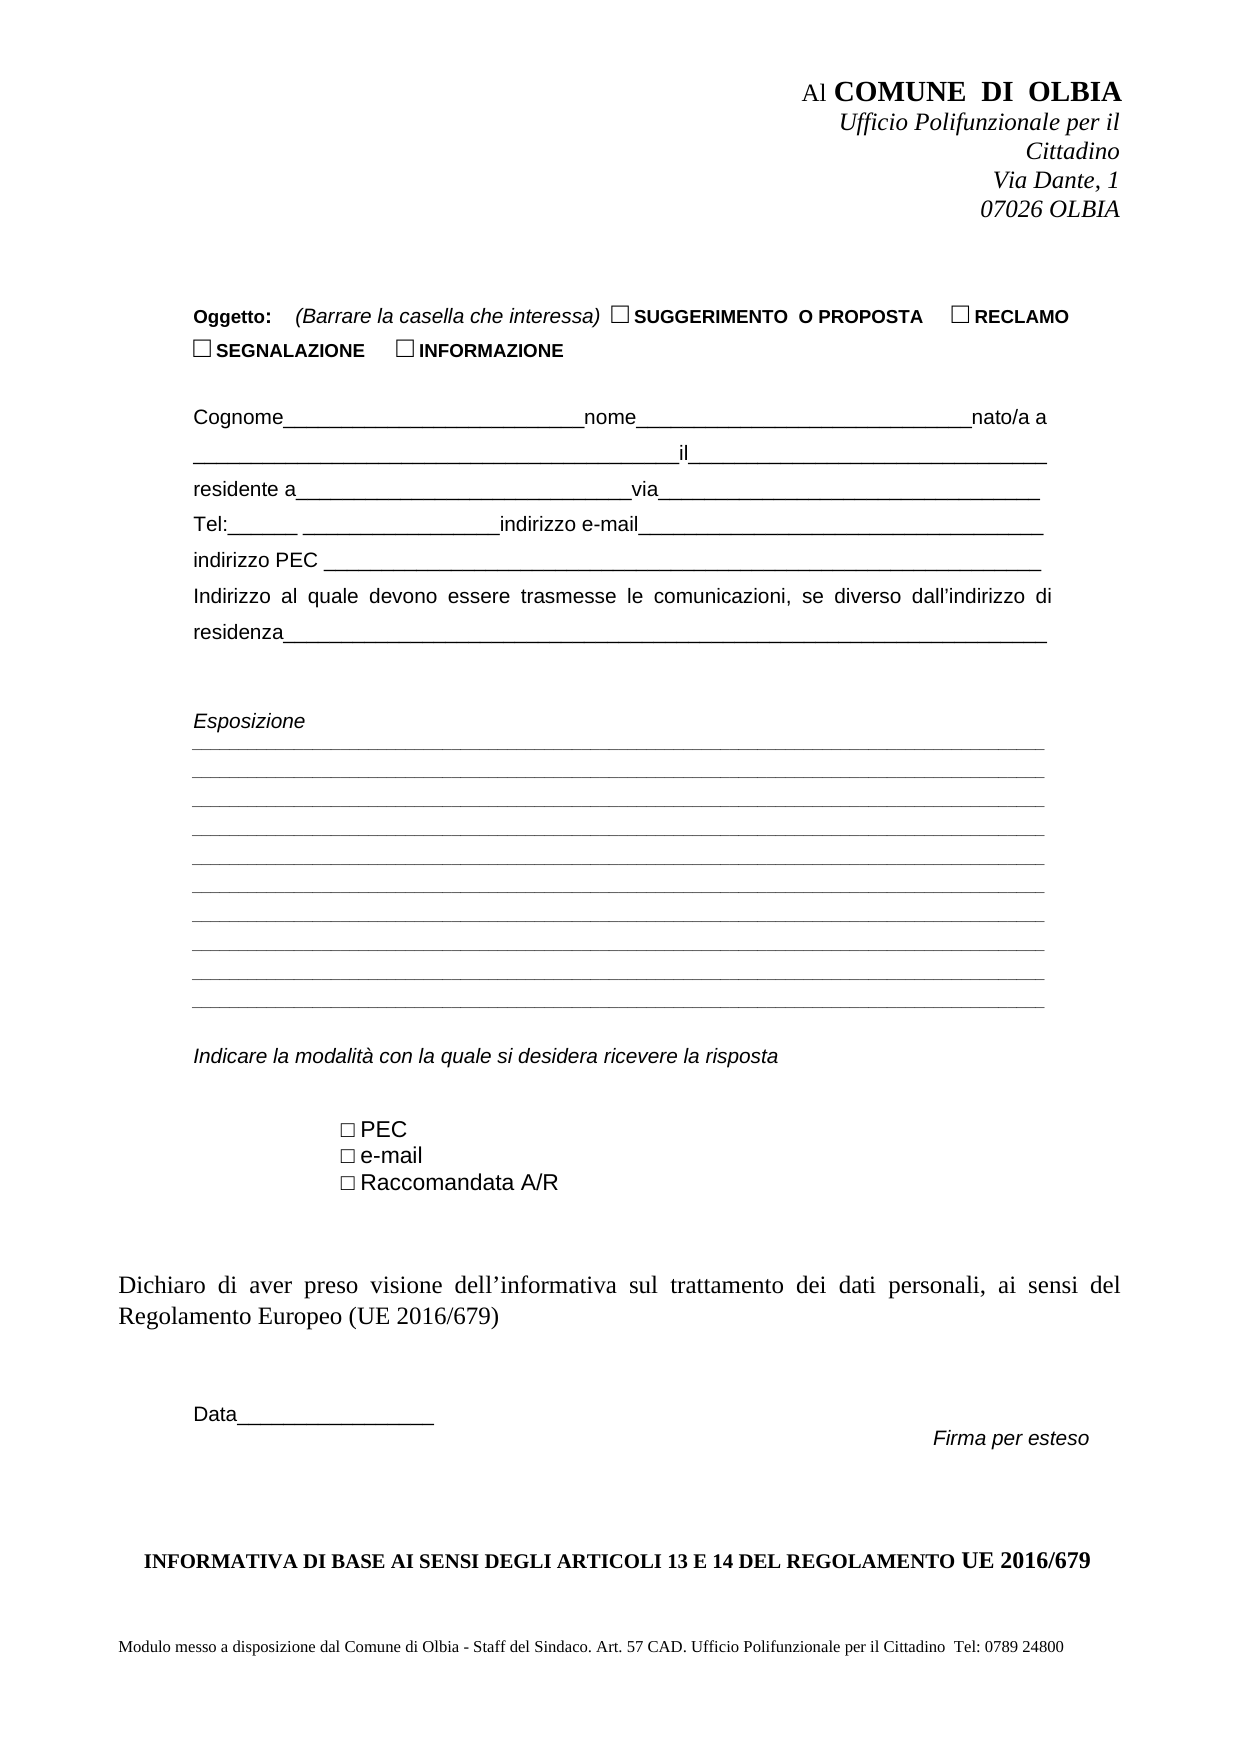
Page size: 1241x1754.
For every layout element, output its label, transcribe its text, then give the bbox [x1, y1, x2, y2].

text INFORMATIVA DI BASE AI SENSI DEGLI ARTICOLI 13 E 14 DEL REGOLAMENTO UE 2016/679 [118, 1546, 1122, 1573]
text Dichiaro di aver preso visione dell’informativa sul trattamento dei dati personali, ai sensi del Regolamento Europeo (UE 2016/679) [118, 1267, 1122, 1330]
text ________________________________________________________________________________________________________________________________________________________________________________________________________________________________________________________________________________________________________________________________________________________________________________________________________________________________________________________________________________________________________________________________________________________________________________________________________________________________________________________________________________________________________________________________________________________________________________________________________________________________________________________________________________________________________________________________________________________ [193, 732, 1053, 1010]
text Via Dante, 1 [812, 165, 1122, 194]
text □ e-mail [341, 1142, 1053, 1169]
text □ PEC [341, 1116, 1053, 1142]
text Esposizione [193, 708, 1053, 732]
text Oggetto: (Barrare la casella che interessa) □ SUGGERIMENTO O PROPOSTA □ RECLAMO □ SEGNALAZIONE □ INFORMAZIONE [193, 297, 1122, 364]
text Indicare la modalità con la quale si desidera ricevere la risposta [193, 1044, 1053, 1068]
text 07026 OLBIA [812, 194, 1122, 222]
text □ Raccomandata A/R [341, 1169, 1053, 1195]
text Indirizzo al quale devono essere trasmesse le comunicazioni, se diverso dall’indirizzo di residenza__________________________________________________________________ [193, 584, 1053, 644]
text Cognome__________________________nome_____________________________nato/a a __________________________________________il_______________________________residente a_____________________________via_________________________________ [193, 404, 1053, 500]
text Tel:______ _________________indirizzo e-mail___________________________________ [193, 512, 1053, 536]
text Data_________________ [118, 1402, 1122, 1426]
text indirizzo PEC ______________________________________________________________ [193, 548, 1053, 572]
text Ufficio Polifunzionale per il Cittadino [768, 107, 1122, 165]
text Firma per esteso [118, 1426, 1122, 1450]
text Al COMUNE DI OLBIA [118, 74, 1122, 107]
